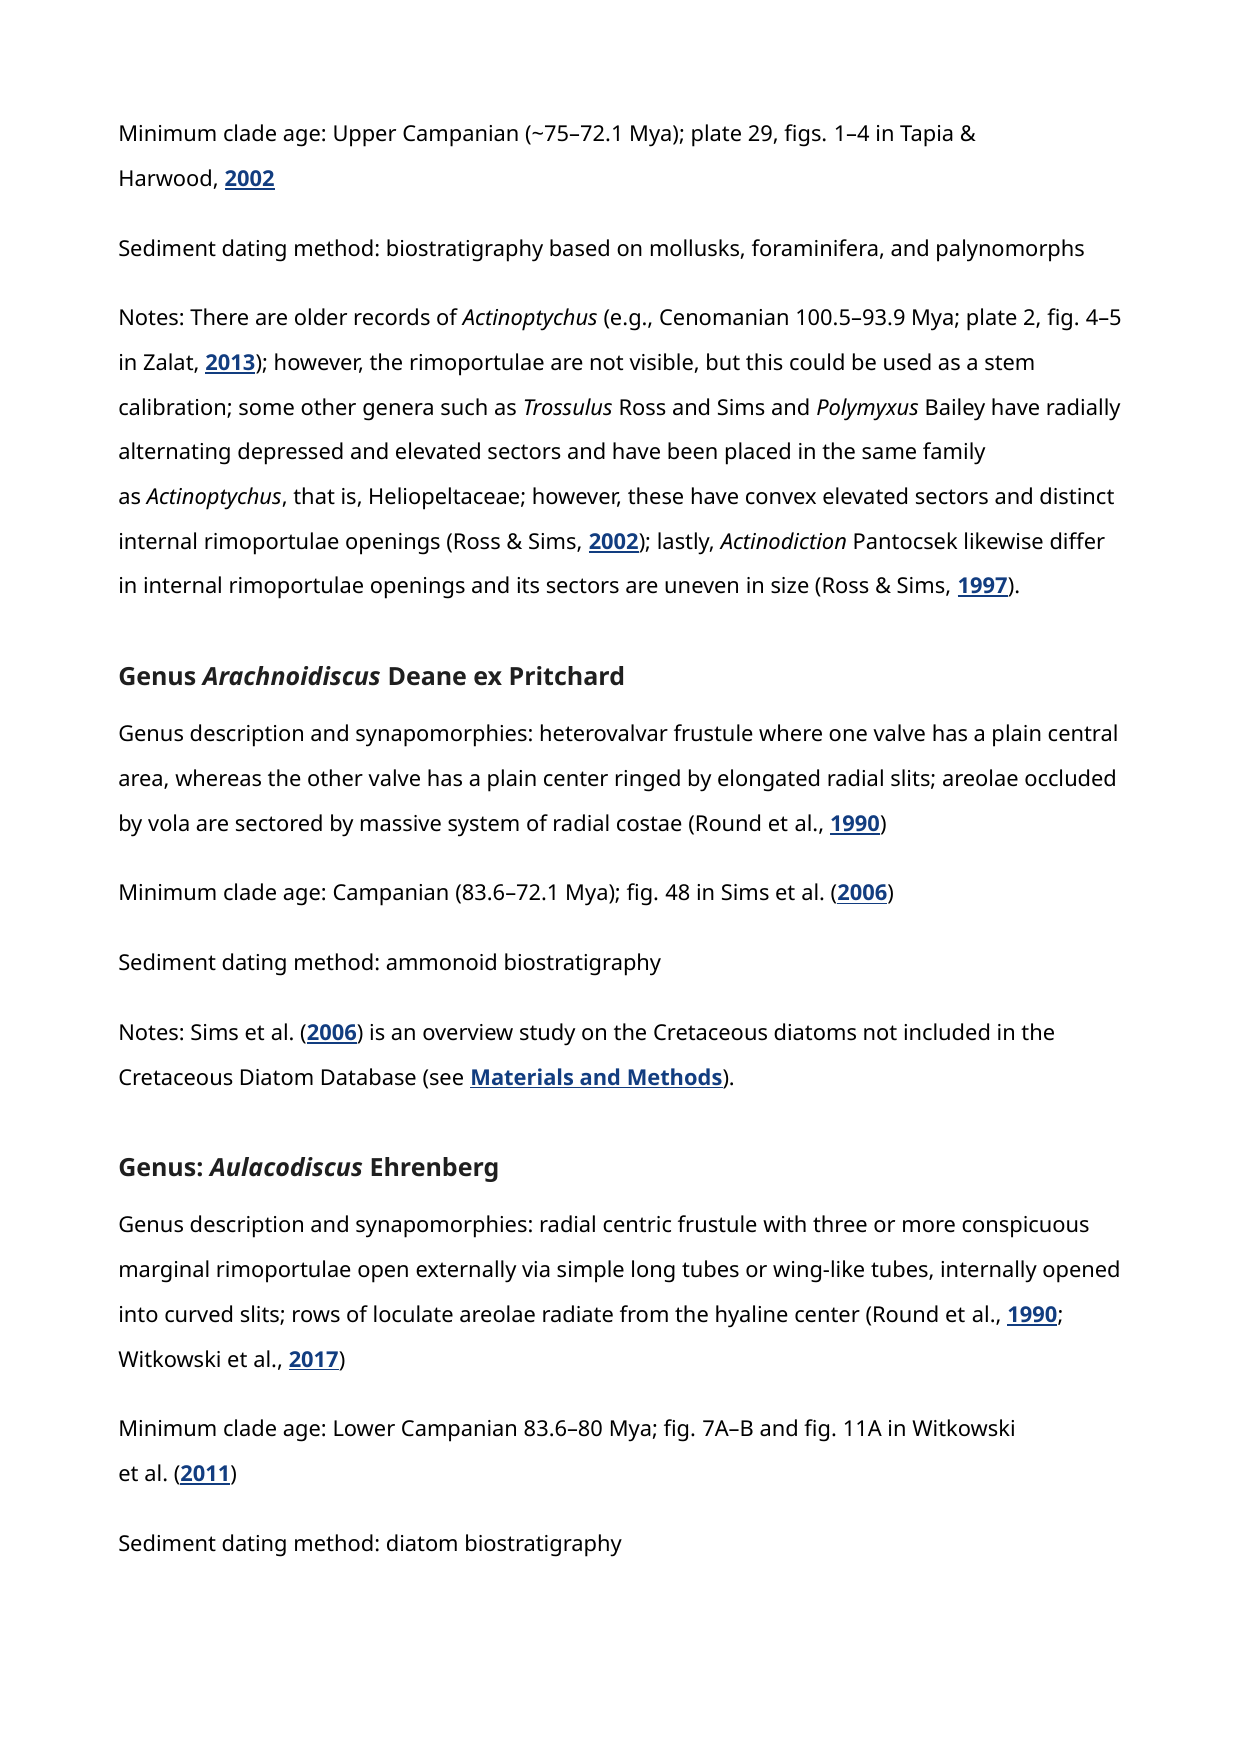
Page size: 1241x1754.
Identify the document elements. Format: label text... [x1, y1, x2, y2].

text Genus description and synapomorphies: radial centric frustule with three or more conspicuous marginal rimoportulae open externally via simple long tubes or wing-like tubes, internally opened into curved slits; rows of loculate areolae radiate from the hyaline center (Round et al., 1990; Witkowski et al., 2017) [118, 1209, 1122, 1373]
text Notes: There are older records of Actinoptychus (e.g., Cenomanian 100.5–93.9 Mya; plate 2, fig. 4–5 in Zalat, 2013); however, the rimoportulae are not visible, but this could be used as a stem calibration; some other genera such as Trossulus Ross and Sims and Polymyxus Bailey have radially alternating depressed and elevated sectors and have been placed in the same family as Actinoptychus, that is, Heliopeltaceae; however, these have convex elevated sectors and distinct internal rimoportulae openings (Ross & Sims, 2002); lastly, Actinodiction Pantocsek likewise differ in internal rimoportulae openings and its sectors are uneven in size (Ross & Sims, 1997). [118, 302, 1122, 600]
text Sediment dating method: biostratigraphy based on mollusks, foraminifera, and palynomorphs [118, 232, 1122, 262]
text Minimum clade age: Upper Campanian (~75–72.1 Mya); plate 29, figs. 1–4 in Tapia & Harwood, 2002 [118, 118, 1122, 193]
text Notes: Sims et al. (2006) is an overview study on the Cretaceous diatoms not included in the Cretaceous Diatom Database (see Materials and Methods). [118, 1017, 1122, 1091]
subtitle Genus Arachnoidiscus Deane ex Pritchard [118, 659, 1122, 693]
text Minimum clade age: Campanian (83.6–72.1 Mya); fig. 48 in Sims et al. (2006) [118, 877, 1122, 907]
subtitle Genus: Aulacodiscus Ehrenberg [118, 1150, 1122, 1184]
text Sediment dating method: diatom biostratigraphy [118, 1528, 1122, 1557]
text Sediment dating method: ammonoid biostratigraphy [118, 947, 1122, 977]
text Genus description and synapomorphies: heterovalvar frustule where one valve has a plain central area, whereas the other valve has a plain center ringed by elongated radial slits; areolae occluded by vola are sectored by massive system of radial costae (Round et al., 1990) [118, 718, 1122, 837]
text Minimum clade age: Lower Campanian 83.6–80 Mya; fig. 7A–B and fig. 11A in Witkowski et al. (2011) [118, 1413, 1122, 1488]
